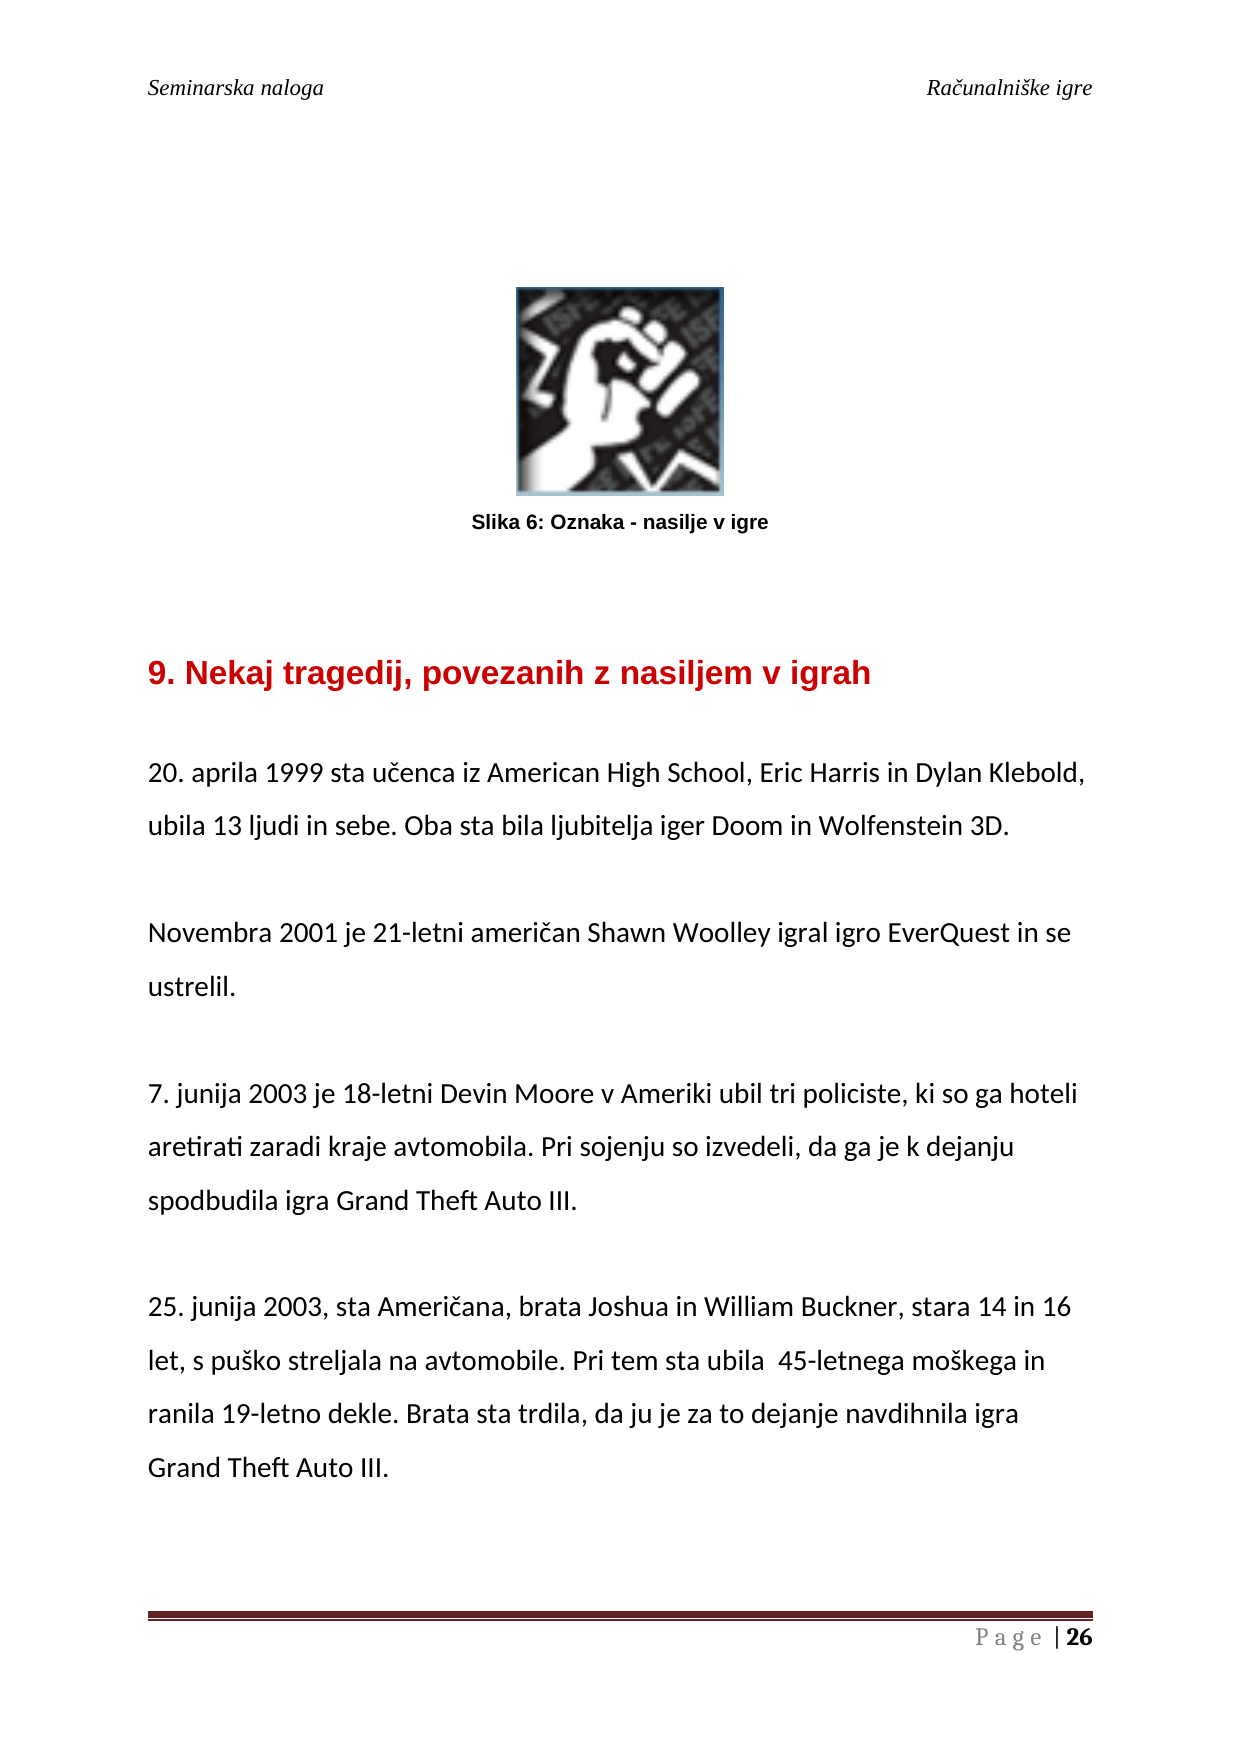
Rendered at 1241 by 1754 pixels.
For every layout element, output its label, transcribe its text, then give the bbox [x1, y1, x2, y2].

text 20. aprila 1999 sta učenca iz American High School, Eric Harris in Dylan Klebold, ubila 13 ljudi in sebe. Oba sta bila ljubitelja iger Doom in Wolfenstein 3D. [148, 754, 1093, 843]
text 7. junija 2003 je 18-letni Devin Moore v Ameriki ubil tri policiste, ki so ga hoteli aretirati zaradi kraje avtomobila. Pri sojenju so izvedeli, da ga je k dejanju spodbudila igra Grand Theft Auto III. [148, 1075, 1093, 1217]
text 9. Nekaj tragedij, povezanih z nasiljem v igrah [148, 653, 1093, 692]
text 25. junija 2003, sta Američana, brata Joshua in William Buckner, stara 14 in 16 let, s puško streljala na avtomobile. Pri tem sta ubila 45-letnega moškega in ranila 19-letno dekle. Brata sta trdila, da ju je za to dejanje navdihnila igra Grand Theft Auto III. [148, 1288, 1093, 1484]
text Slika 6: Oznaka - nasilje v igre [148, 509, 1093, 533]
picture [516, 287, 724, 496]
text Novembra 2001 je 21-letni američan Shawn Woolley igral igro EverQuest in se ustrelil. [148, 914, 1093, 1003]
